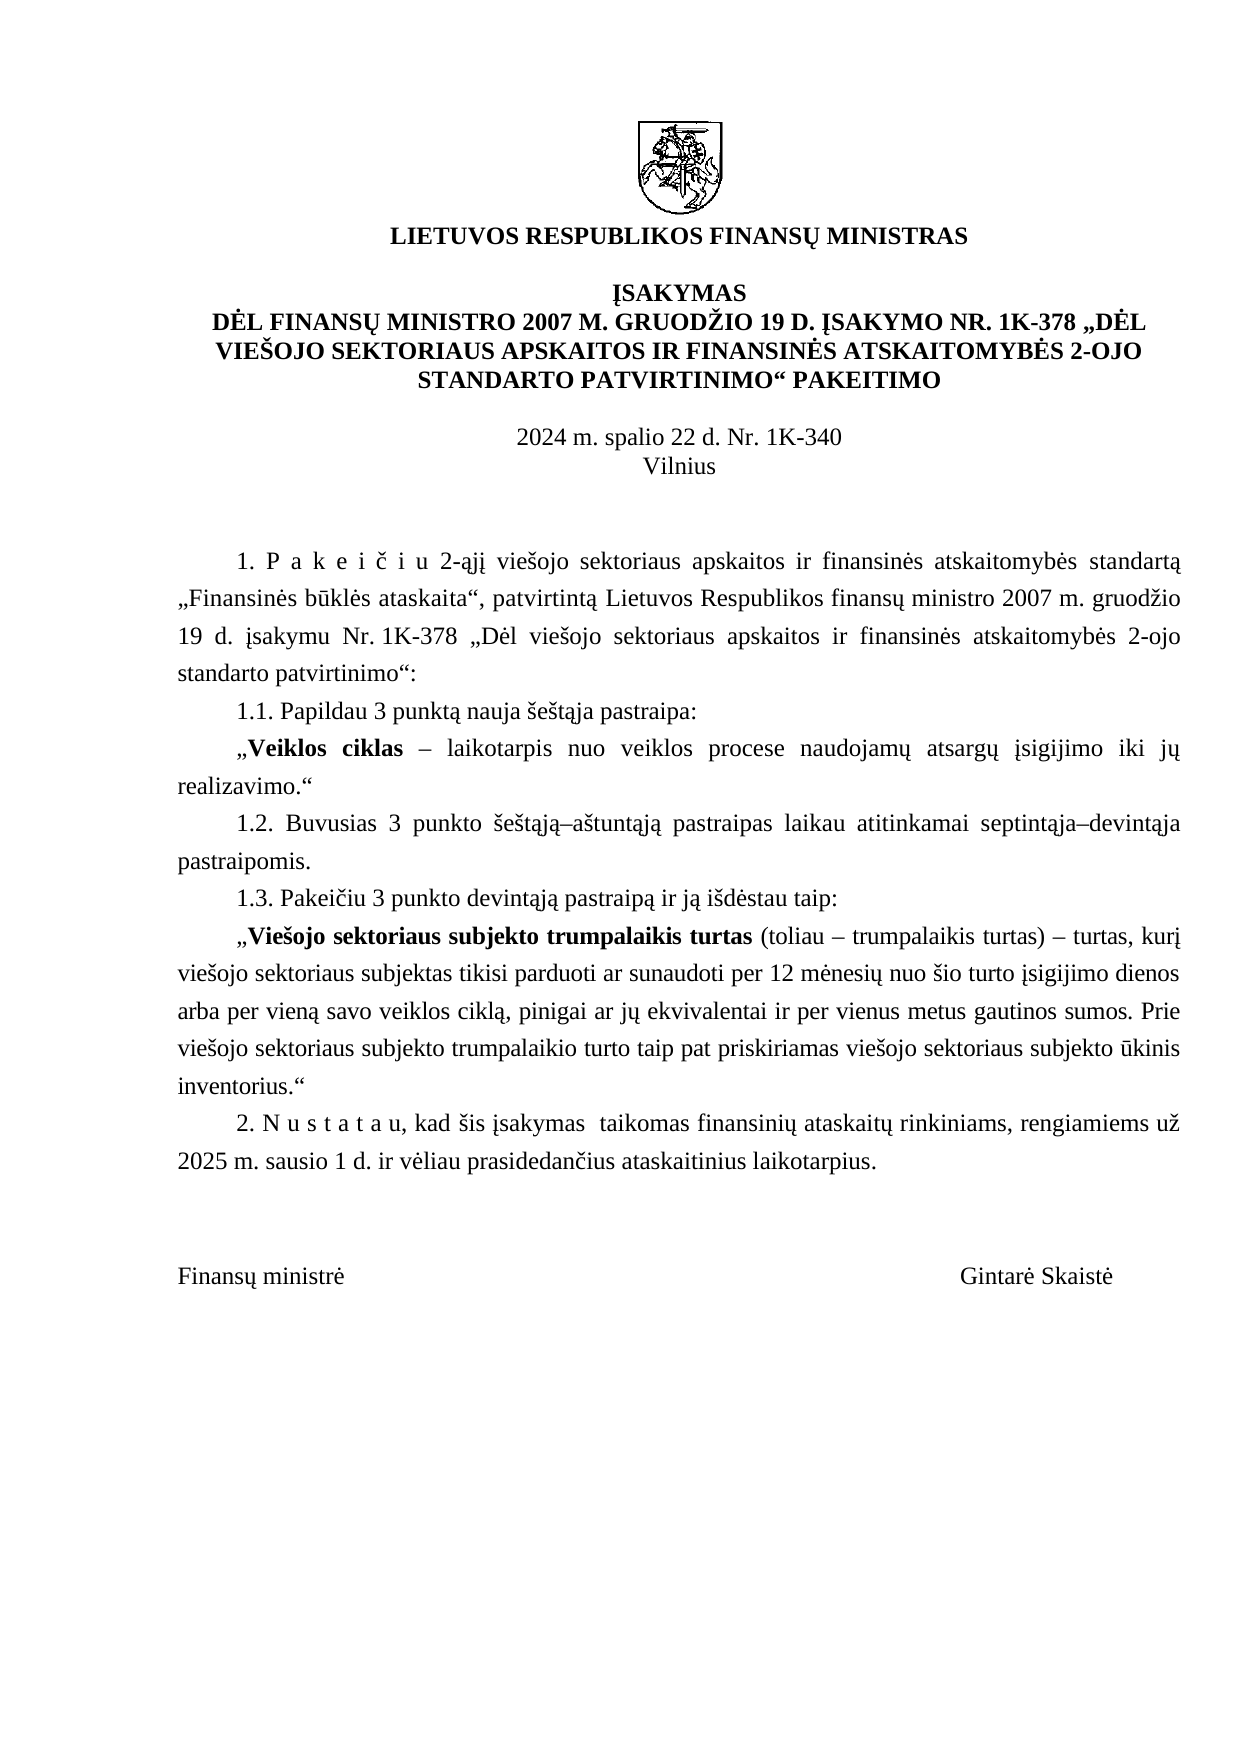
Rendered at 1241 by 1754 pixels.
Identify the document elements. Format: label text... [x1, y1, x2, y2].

text 1.1. Papildau 3 punktą nauja šeštąja pastraipa: [177, 687, 1181, 725]
text Vilnius [177, 451, 1181, 480]
text „Viešojo sektoriaus subjekto trumpalaikis turtas (toliau – trumpalaikis turtas) – turtas, kurį viešojo sektoriaus subjektas tikisi parduoti ar sunaudoti per 12 mėnesių nuo šio turto įsigijimo dienos arba per vieną savo veiklos ciklą, pinigai ar jų ekvivalentai ir per vienus metus gautinos sumos. Prie viešojo sektoriaus subjekto trumpalaikio turto taip pat priskiriamas viešojo sektoriaus subjekto ūkinis inventorius.“ [177, 912, 1181, 1100]
text Finansų ministrė Gintarė Skaistė [177, 1261, 1181, 1290]
text „Veiklos ciklas – laikotarpis nuo veiklos procese naudojamų atsargų įsigijimo iki jų realizavimo.“ [177, 725, 1181, 800]
text 1.3. Pakeičiu 3 punkto devintąją pastraipą ir ją išdėstau taip: [177, 875, 1181, 912]
text 1.2. Buvusias 3 punkto šeštąją–aštuntąją pastraipas laikau atitinkamai septintąja–devintąja pastraipomis. [177, 800, 1181, 875]
text 1. P a k e i č i u 2-ąjį viešojo sektoriaus apskaitos ir finansinės atskaitomybės standartą „Finansinės būklės ataskaita“, patvirtintą Lietuvos Respublikos finansų ministro 2007 m. gruodžio 19 d. įsakymu Nr. 1K-378 „Dėl viešojo sektoriaus apskaitos ir finansinės atskaitomybės 2-ojo standarto patvirtinimo“: [177, 537, 1181, 687]
text ĮSAKYMAS [177, 278, 1181, 307]
text DĖL FINANSŲ MINISTRO 2007 M. GRUODŽIO 19 D. ĮSAKYMO NR. 1K-378 „DĖL VIEŠOJO SEKTORIAUS APSKAITOS IR FINANSINĖS ATSKAITOMYBĖS 2-OJO STANDARTO PATVIRTINIMO“ PAKEITIMO [177, 307, 1181, 393]
text 2. N u s t a t a u, kad šis įsakymas taikomas finansinių ataskaitų rinkiniams, rengiamiems už 2025 m. sausio 1 d. ir vėliau prasidedančius ataskaitinius laikotarpius. [177, 1100, 1181, 1175]
text 2024 m. spalio 22 d. Nr. 1K-340 [177, 422, 1181, 451]
text LIETUVOS RESPUBLIKOS FINANSŲ MINISTRAS [177, 221, 1181, 250]
